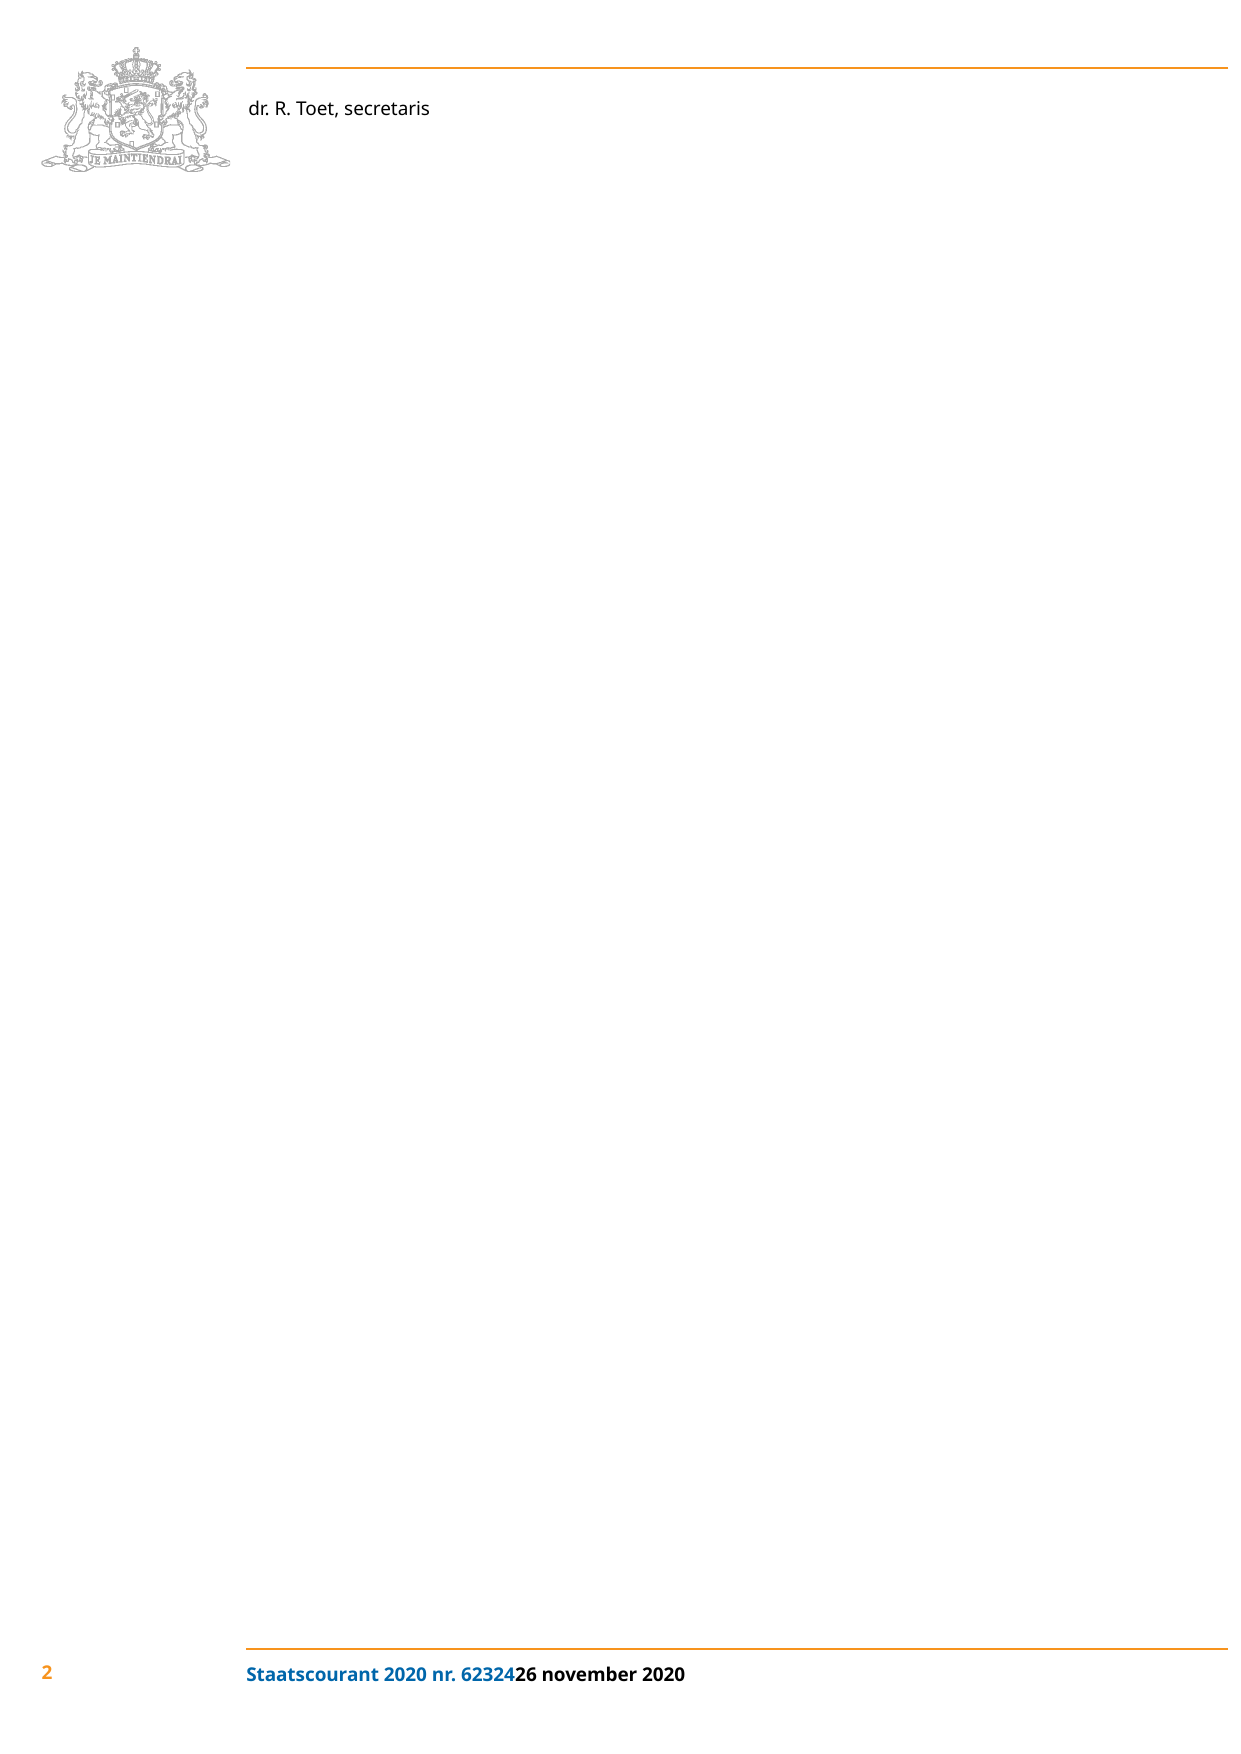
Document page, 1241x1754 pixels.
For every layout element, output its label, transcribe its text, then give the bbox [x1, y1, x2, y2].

picture [41, 47, 231, 172]
text dr. R. Toet, secretaris [248, 95, 1152, 121]
